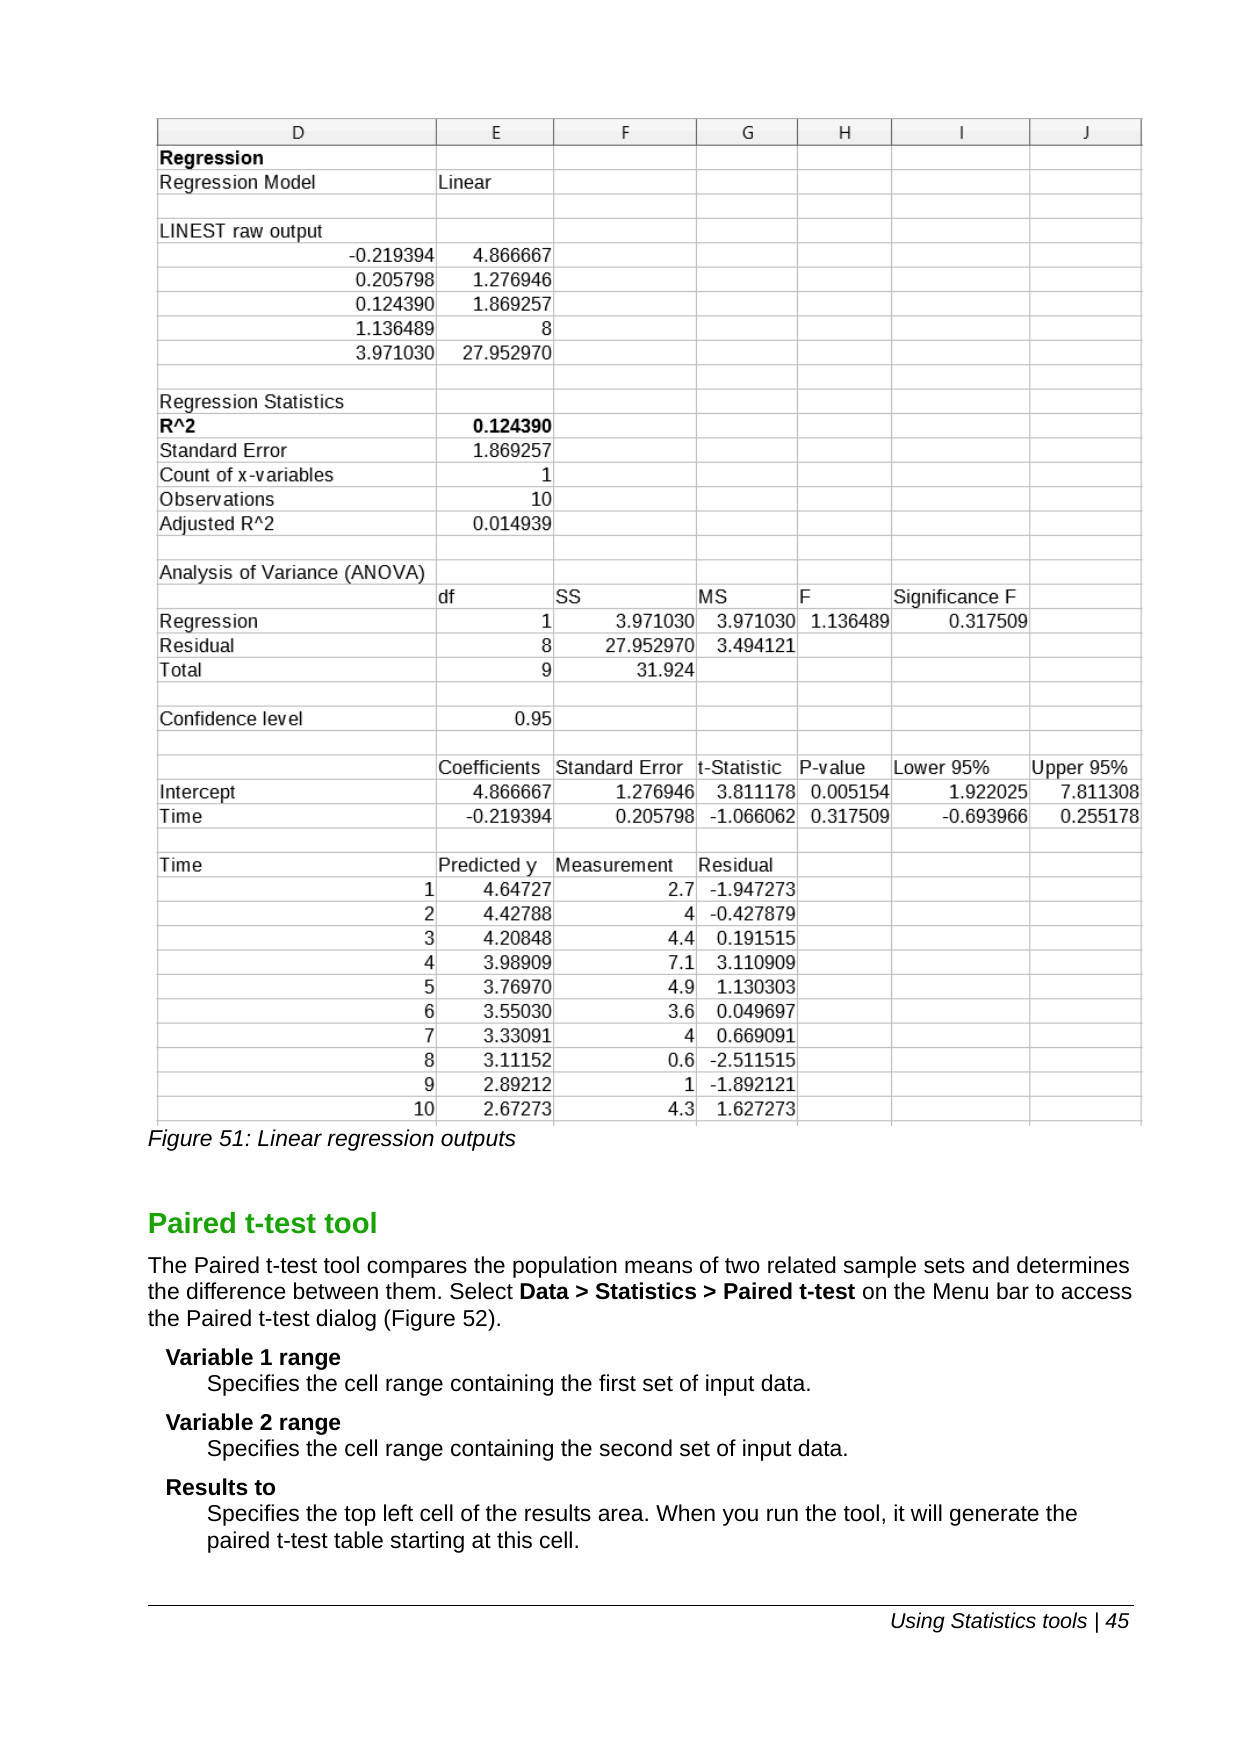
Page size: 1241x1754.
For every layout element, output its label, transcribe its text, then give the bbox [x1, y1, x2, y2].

text Results to [165, 1474, 1134, 1500]
text Specifies the top left cell of the results area. When you run the tool, it will generate the paired t-test table starting at this cell. [207, 1500, 1134, 1553]
text Figure 51: Linear regression outputs [148, 118, 1152, 1152]
text Variable 2 range [165, 1409, 1134, 1435]
text The Paired t-test tool compares the population means of two related sample sets and determines the difference between them. Select Data > Statistics > Paired t-test on the Menu bar to access the Paired t-test dialog (Figure 52). [148, 1252, 1134, 1331]
text Specifies the cell range containing the first set of input data. [207, 1370, 1134, 1396]
text Specifies the cell range containing the second set of input data. [207, 1435, 1134, 1461]
text Variable 1 range [165, 1343, 1134, 1370]
subtitle Paired t-test tool [148, 1207, 1134, 1240]
picture [156, 118, 1143, 1126]
